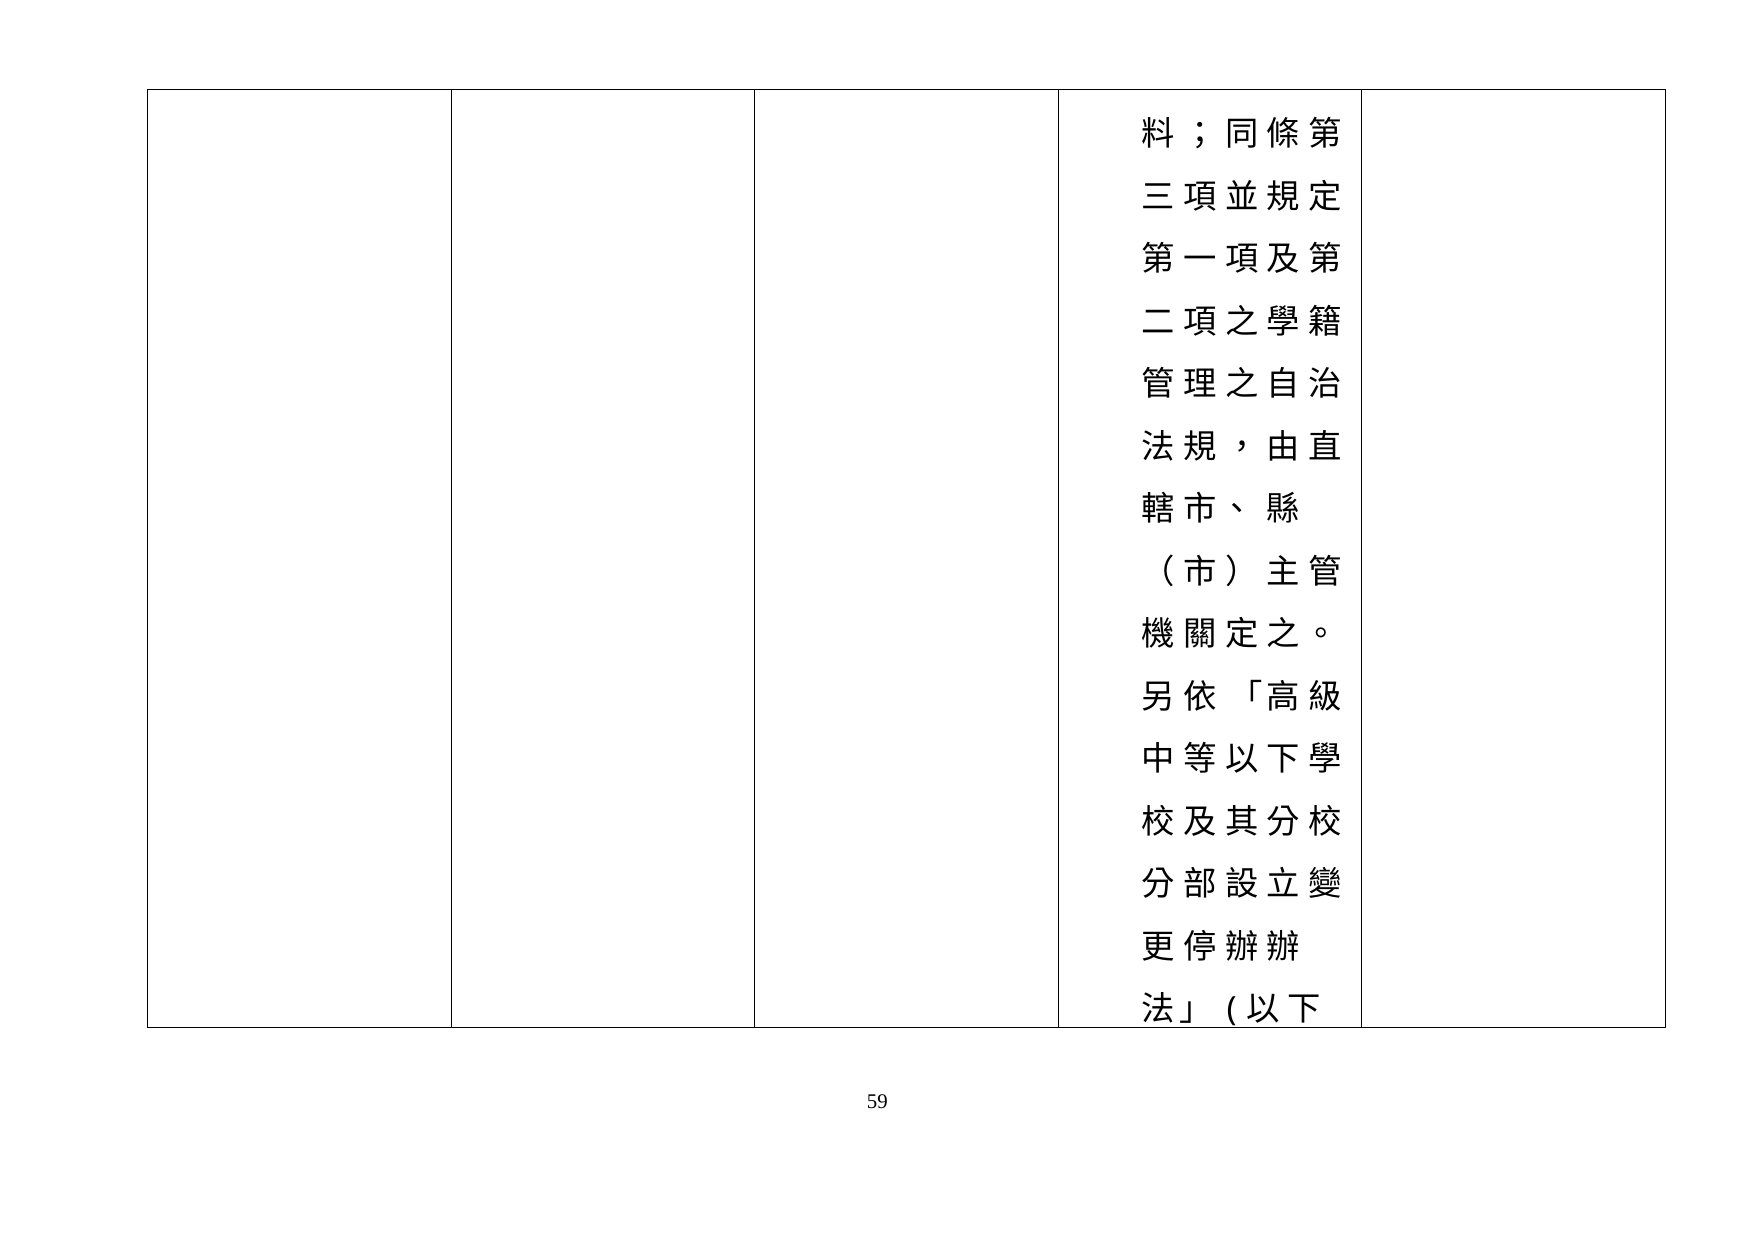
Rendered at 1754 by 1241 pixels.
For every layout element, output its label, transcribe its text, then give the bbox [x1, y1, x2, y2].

table_cell [452, 90, 754, 1027]
table_cell [755, 90, 1058, 1027]
table_cell 料；同條第三項並規定第一項及第二項之學籍管理之自治法規，由直轄市、縣（市）主管機關定之。另依「高級中等以下學校及其分校分部設立變更停辦辦法」(以下 [1059, 90, 1361, 1027]
table_cell [1362, 90, 1665, 1027]
table_cell [148, 90, 451, 1027]
